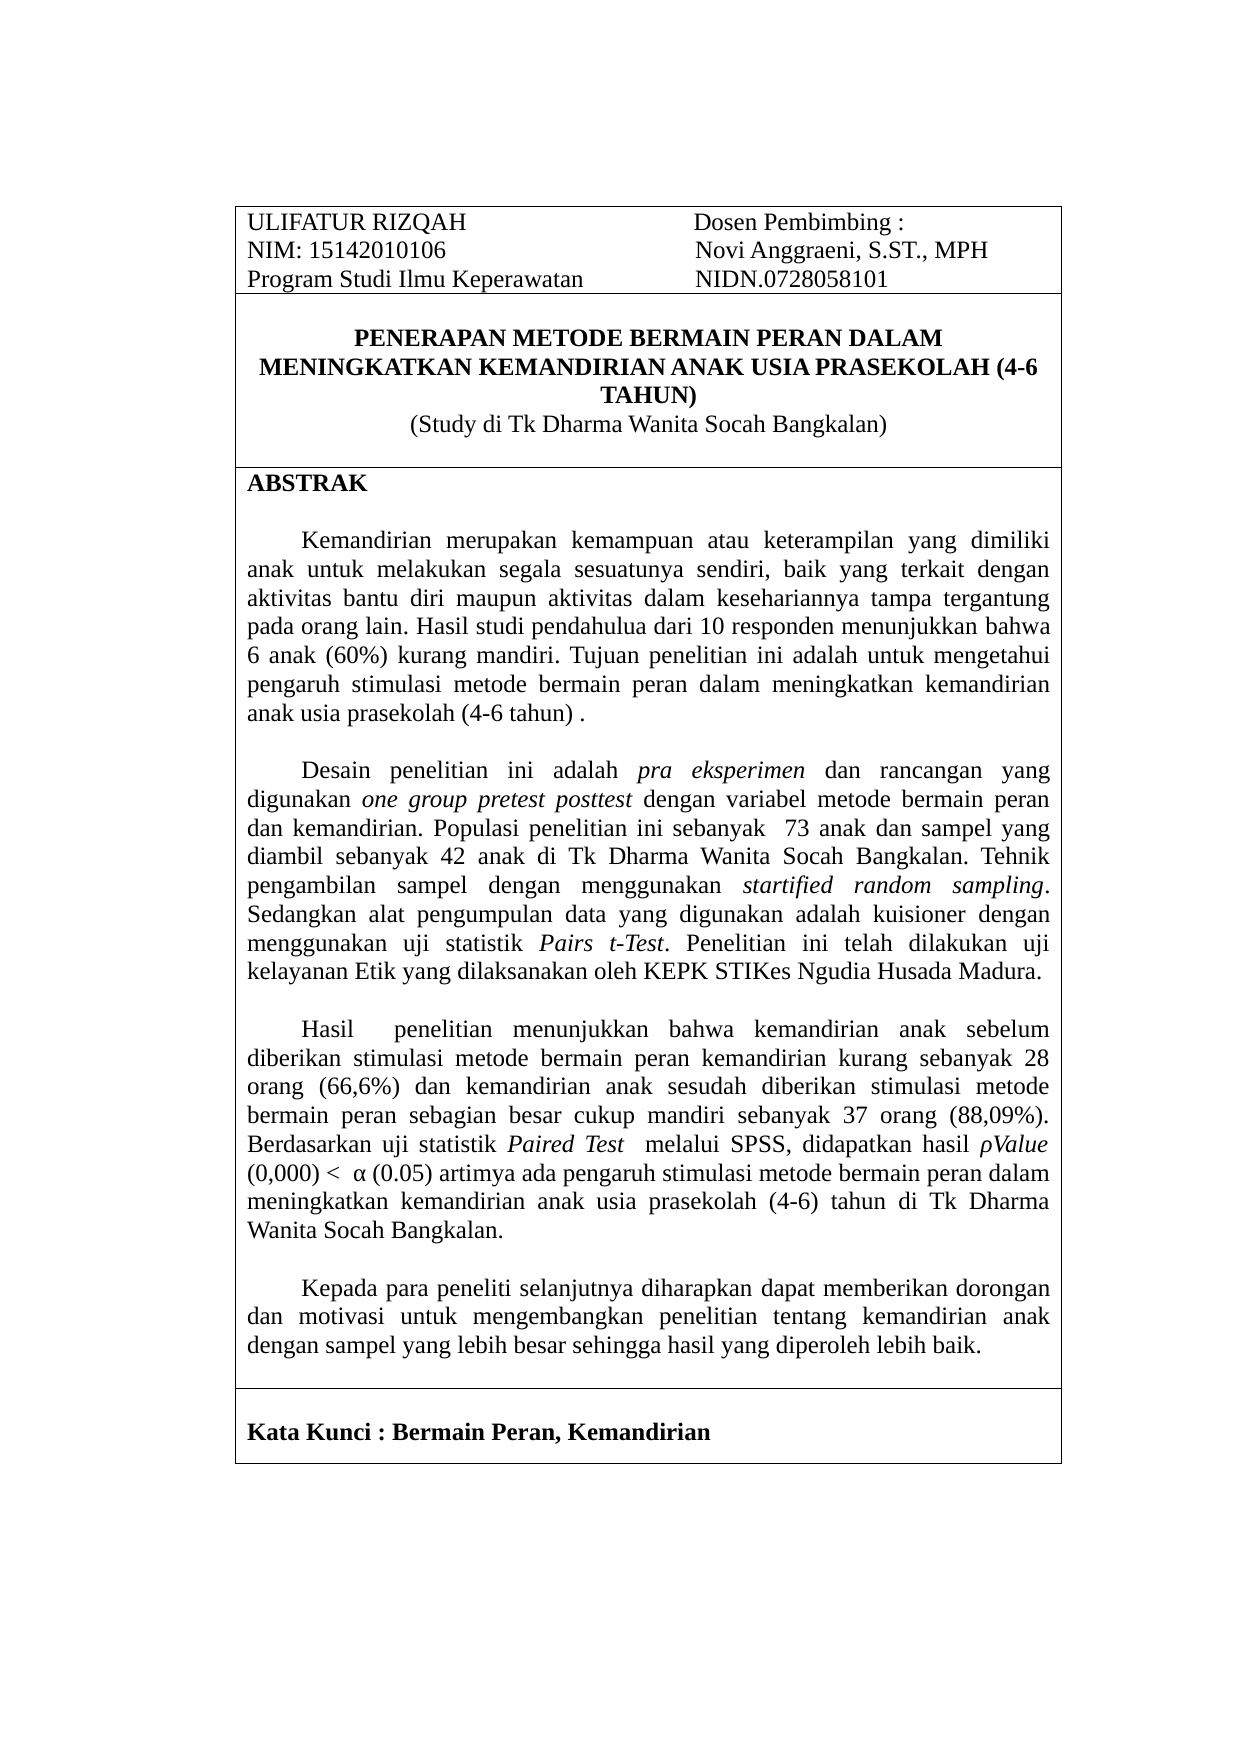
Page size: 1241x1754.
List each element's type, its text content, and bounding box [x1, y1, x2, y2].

table_cell Kata Kunci : Bermain Peran, Kemandirian [236, 1389, 1061, 1462]
table_cell PENERAPAN METODE BERMAIN PERAN DALAM MENINGKATKAN KEMANDIRIAN ANAK USIA PRASEKOLAH (4-6 TAHUN) (Study di Tk Dharma Wanita Socah Bangkalan) [236, 294, 1061, 467]
table_cell ABSTRAK Kemandirian merupakan kemampuan atau keterampilan yang dimiliki anak untuk melakukan segala sesuatunya sendiri, baik yang terkait dengan aktivitas bantu diri maupun aktivitas dalam kesehariannya tampa tergantung pada orang lain. Hasil studi pendahulua dari 10 responden menunjukkan bahwa 6 anak (60%) kurang mandiri. Tujuan penelitian ini adalah untuk mengetahui pengaruh stimulasi metode bermain peran dalam meningkatkan kemandirian anak usia prasekolah (4-6 tahun) . Desain penelitian ini adalah pra eksperimen dan rancangan yang digunakan one group pretest posttest dengan variabel metode bermain peran dan kemandirian. Populasi penelitian ini sebanyak 73 anak dan sampel yang diambil sebanyak 42 anak di Tk Dharma Wanita Socah Bangkalan. Tehnik pengambilan sampel dengan menggunakan startified random sampling. Sedangkan alat pengumpulan data yang digunakan adalah kuisioner dengan menggunakan uji statistik Pairs t-Test. Penelitian ini telah dilakukan uji kelayanan Etik yang dilaksanakan oleh KEPK STIKes Ngudia Husada Madura. Hasil penelitian menunjukkan bahwa kemandirian anak sebelum diberikan stimulasi metode bermain peran kemandirian kurang sebanyak 28 orang (66,6%) dan kemandirian anak sesudah diberikan stimulasi metode bermain peran sebagian besar cukup mandiri sebanyak 37 orang (88,09%). Berdasarkan uji statistik Paired Test melalui SPSS, didapatkan hasil ρValue (0,000) < α (0.05) artimya ada pengaruh stimulasi metode bermain peran dalam meningkatkan kemandirian anak usia prasekolah (4-6) tahun di Tk Dharma Wanita Socah Bangkalan. Kepada para peneliti selanjutnya diharapkan dapat memberikan dorongan dan motivasi untuk mengembangkan penelitian tentang kemandirian anak dengan sampel yang lebih besar sehingga hasil yang diperoleh lebih baik. [236, 468, 1061, 1388]
table_header ULIFATUR RIZQAH NIM: 15142010106 Program Studi Ilmu Keperawatan [236, 207, 649, 293]
table_header Dosen Pembimbing : Novi Anggraeni, S.ST., MPH NIDN.0728058101 [649, 207, 1061, 293]
